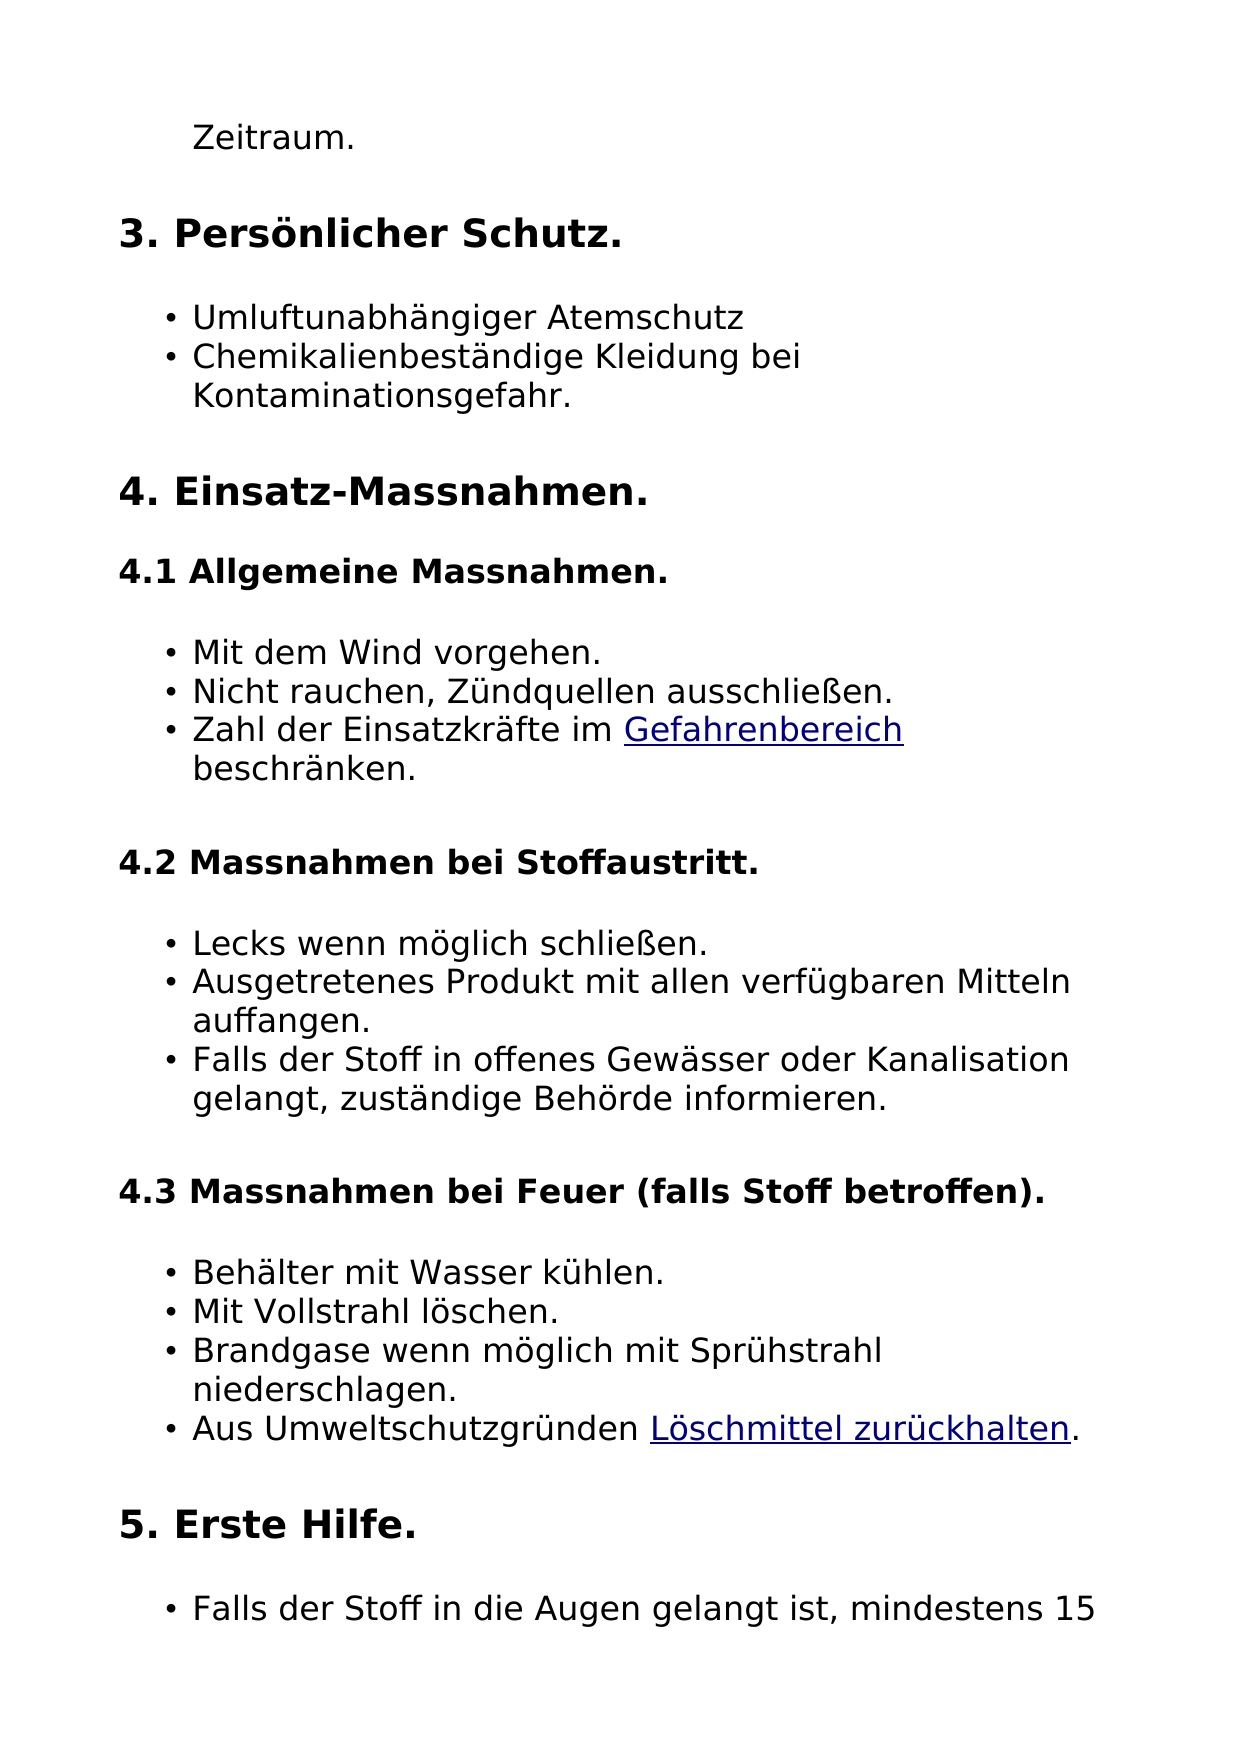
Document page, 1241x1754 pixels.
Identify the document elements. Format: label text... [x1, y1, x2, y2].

list Mit Vollstrahl löschen. [177, 1292, 1122, 1331]
list Falls der Stoff in die Augen gelangt ist, mindestens 15 [177, 1589, 1122, 1628]
subtitle 3. Persönlicher Schutz. [118, 211, 1122, 257]
subtitle 5. Erste Hilfe. [118, 1502, 1122, 1547]
list Umluftunabhängiger Atemschutz [177, 299, 1122, 337]
subtitle 4.3 Massnahmen bei Feuer (falls Stoff betroffen). [118, 1173, 1122, 1212]
list Chemikalienbeständige Kleidung bei Kontaminationsgefahr. [177, 337, 1122, 415]
list Nicht rauchen, Zündquellen ausschließen. [177, 672, 1122, 711]
list Mit dem Wind vorgehen. [177, 633, 1122, 672]
list Behälter mit Wasser kühlen. [177, 1253, 1122, 1292]
list Brandgase wenn möglich mit Sprühstrahl niederschlagen. [177, 1331, 1122, 1409]
list Aus Umweltschutzgründen Löschmittel zurückhalten. [177, 1409, 1122, 1448]
subtitle 4.1 Allgemeine Massnahmen. [118, 552, 1122, 591]
list Lecks wenn möglich schließen. [177, 924, 1122, 963]
list Zeitraum. [177, 118, 1122, 157]
subtitle 4.2 Massnahmen bei Stoffaustritt. [118, 843, 1122, 882]
list Ausgetretenes Produkt mit allen verfügbaren Mitteln auffangen. [177, 963, 1122, 1041]
list Falls der Stoff in offenes Gewässer oder Kanalisation gelangt, zuständige Behörde informieren. [177, 1041, 1122, 1118]
list Zahl der Einsatzkräfte im Gefahrenbereich beschränken. [177, 711, 1122, 789]
subtitle 4. Einsatz-Massnahmen. [118, 470, 1122, 515]
